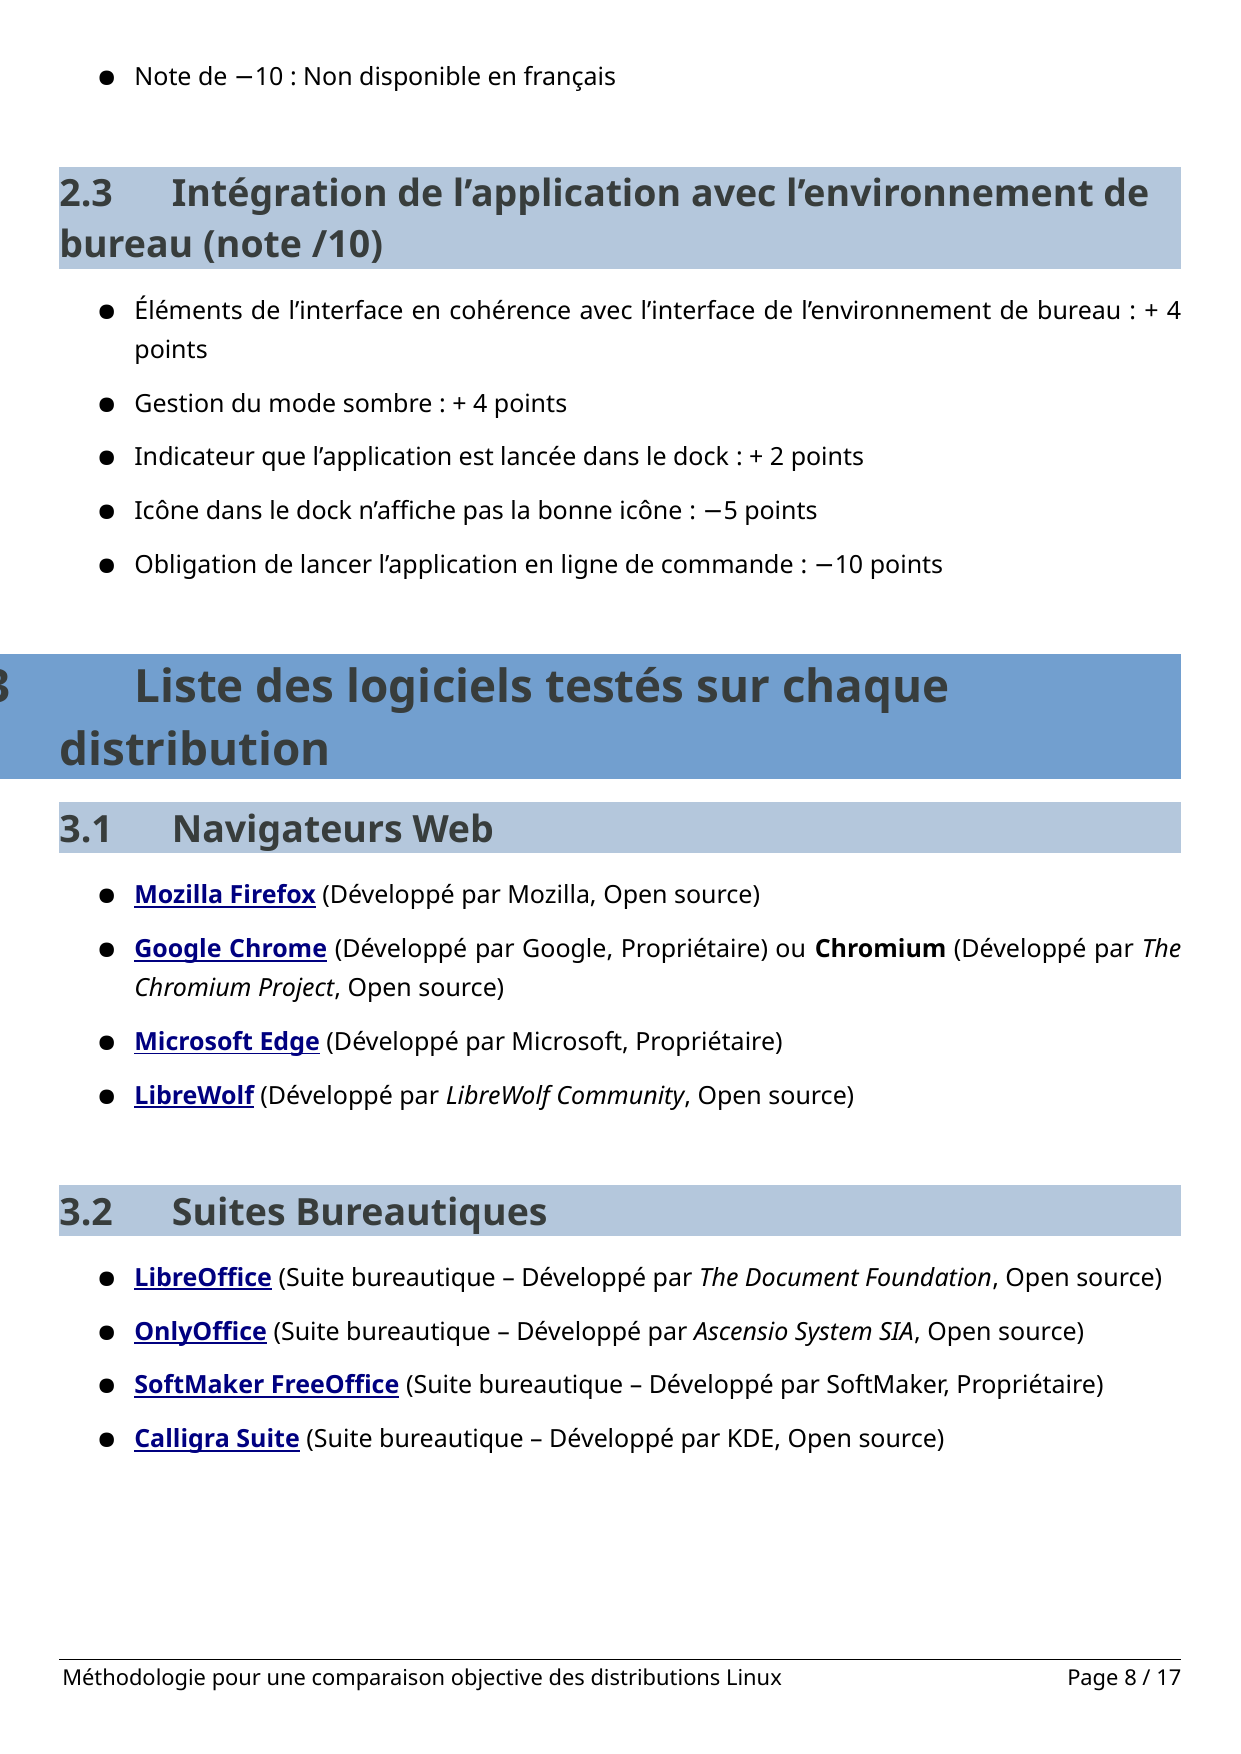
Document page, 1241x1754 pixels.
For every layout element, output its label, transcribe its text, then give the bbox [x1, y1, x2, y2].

subtitle Suites Bureautiques [59, 1185, 1181, 1236]
list Indicateur que l’application est lancée dans le dock : + 2 points [97, 439, 1181, 473]
list LibreWolf (Développé par LibreWolf Community, Open source) [97, 1077, 1181, 1112]
list Note de −10 : Non disponible en français [97, 59, 1181, 93]
subtitle Navigateurs Web [59, 802, 1181, 853]
subtitle Intégration de l’application avec l’environnement de bureau (note /10) [59, 167, 1181, 269]
list Google Chrome (Développé par Google, Propriétaire) ou Chromium (Développé par The Chromium Project, Open source) [97, 931, 1181, 1004]
list Obligation de lancer l’application en ligne de commande : −10 points [97, 546, 1181, 581]
list Calligra Suite (Suite bureautique – Développé par KDE, Open source) [97, 1421, 1181, 1455]
list Icône dans le dock n’affiche pas la bonne icône : −5 points [97, 493, 1181, 527]
list Microsoft Edge (Développé par Microsoft, Propriétaire) [97, 1024, 1181, 1058]
list LibreOffice (Suite bureautique – Développé par The Document Foundation, Open source) [97, 1260, 1181, 1294]
list Éléments de l’interface en cohérence avec l’interface de l’environnement de bureau : + 4 points [97, 292, 1181, 366]
subtitle Liste des logiciels testés sur chaque distribution [0, 654, 1181, 779]
list Mozilla Firefox (Développé par Mozilla, Open source) [97, 877, 1181, 911]
list SoftMaker FreeOffice (Suite bureautique – Développé par SoftMaker, Propriétaire) [97, 1367, 1181, 1401]
list Gestion du mode sombre : + 4 points [97, 385, 1181, 419]
list OnlyOffice (Suite bureautique – Développé par Ascensio System SIA, Open source) [97, 1313, 1181, 1347]
